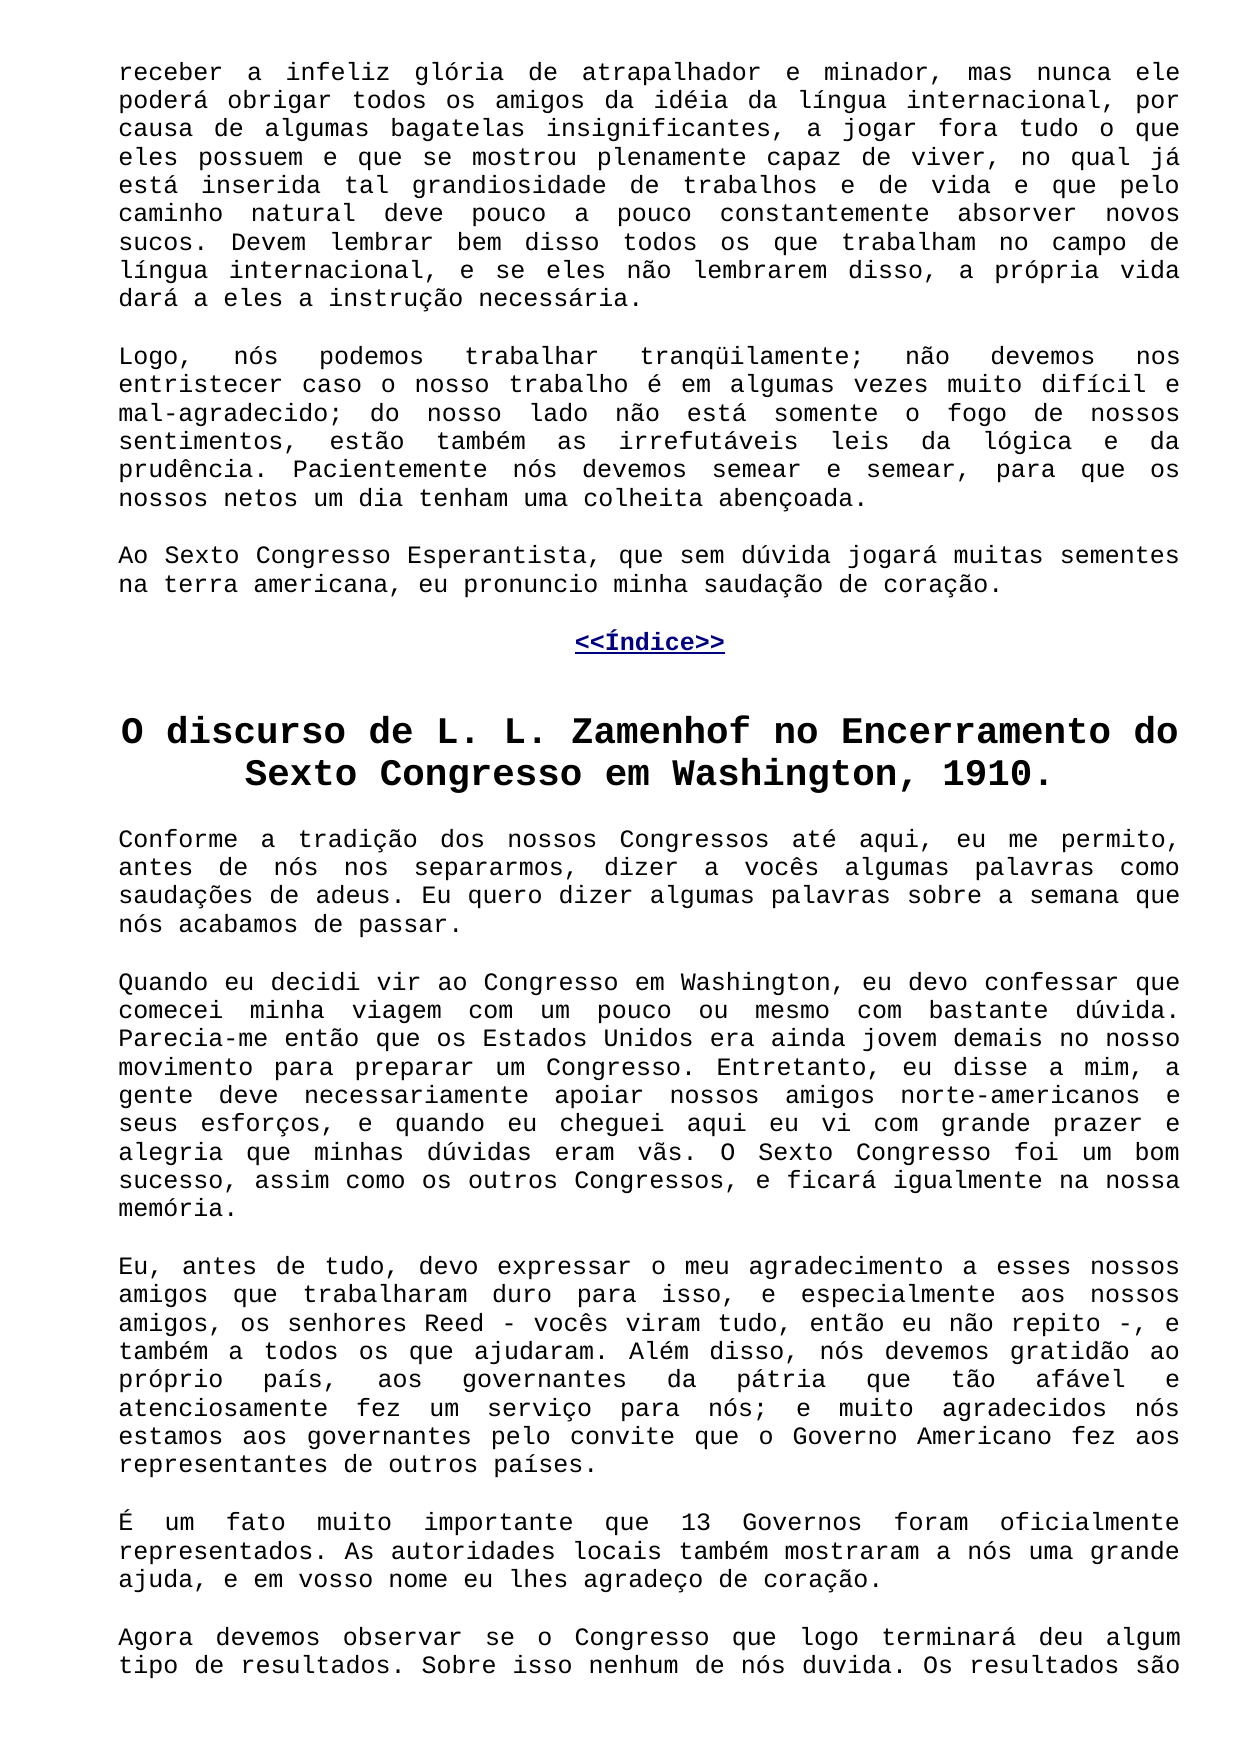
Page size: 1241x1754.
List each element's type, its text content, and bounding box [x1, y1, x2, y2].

text Agora devemos observar se o Congresso que logo terminará deu algum tipo de resultados. Sobre isso nenhum de nós duvida. Os resultados são [118, 1624, 1181, 1681]
text Logo, nós podemos trabalhar tranqüilamente; não devemos nos entristecer caso o nosso trabalho é em algumas vezes muito difícil e mal-agradecido; do nosso lado não está somente o fogo de nossos sentimentos, estão também as irrefutáveis leis da lógica e da prudência. Pacientemente nós devemos semear e semear, para que os nossos netos um dia tenham uma colheita abençoada. [118, 343, 1181, 513]
text <<Índice>> [118, 629, 1181, 657]
text Quando eu decidi vir ao Congresso em Washington, eu devo confessar que comecei minha viagem com um pouco ou mesmo com bastante dúvida. Parecia-me então que os Estados Unidos era ainda jovem demais no nosso movimento para preparar um Congresso. Entretanto, eu disse a mim, a gente deve necessariamente apoiar nossos amigos norte-americanos e seus esforços, e quando eu cheguei aqui eu vi com grande prazer e alegria que minhas dúvidas eram vãs. O Sexto Congresso foi um bom sucesso, assim como os outros Congressos, e ficará igualmente na nossa memória. [118, 969, 1181, 1224]
text Ao Sexto Congresso Esperantista, que sem dúvida jogará muitas sementes na terra americana, eu pronuncio minha saudação de coração. [118, 543, 1181, 600]
text receber a infeliz glória de atrapalhador e minador, mas nunca ele poderá obrigar todos os amigos da idéia da língua internacional, por causa de algumas bagatelas insignificantes, a jogar fora tudo o que eles possuem e que se mostrou plenamente capaz de viver, no qual já está inserida tal grandiosidade de trabalhos e de vida e que pelo caminho natural deve pouco a pouco constantemente absorver novos sucos. Devem lembrar bem disso todos os que trabalham no campo de língua internacional, e se eles não lembrarem disso, a própria vida dará a eles a instrução necessária. [118, 59, 1181, 314]
text Conforme a tradição dos nossos Congressos até aqui, eu me permito, antes de nós nos separarmos, dizer a vocês algumas palavras como saudações de adeus. Eu quero dizer algumas palavras sobre a semana que nós acabamos de passar. [118, 826, 1181, 940]
text Eu, antes de tudo, devo expressar o meu agradecimento a esses nossos amigos que trabalharam duro para isso, e especialmente aos nossos amigos, os senhores Reed - vocês viram tudo, então eu não repito -, e também a todos os que ajudaram. Além disso, nós devemos gratidão ao próprio país, aos governantes da pátria que tão afável e atenciosamente fez um serviço para nós; e muito agradecidos nós estamos aos governantes pelo convite que o Governo Americano fez aos representantes de outros países. [118, 1254, 1181, 1480]
subtitle O discurso de L. L. Zamenhof no Encerramento do Sexto Congresso em Washington, 1910. [118, 712, 1181, 797]
text É um fato muito importante que 13 Governos foram oficialmente representados. As autoridades locais também mostraram a nós uma grande ajuda, e em vosso nome eu lhes agradeço de coração. [118, 1510, 1181, 1595]
